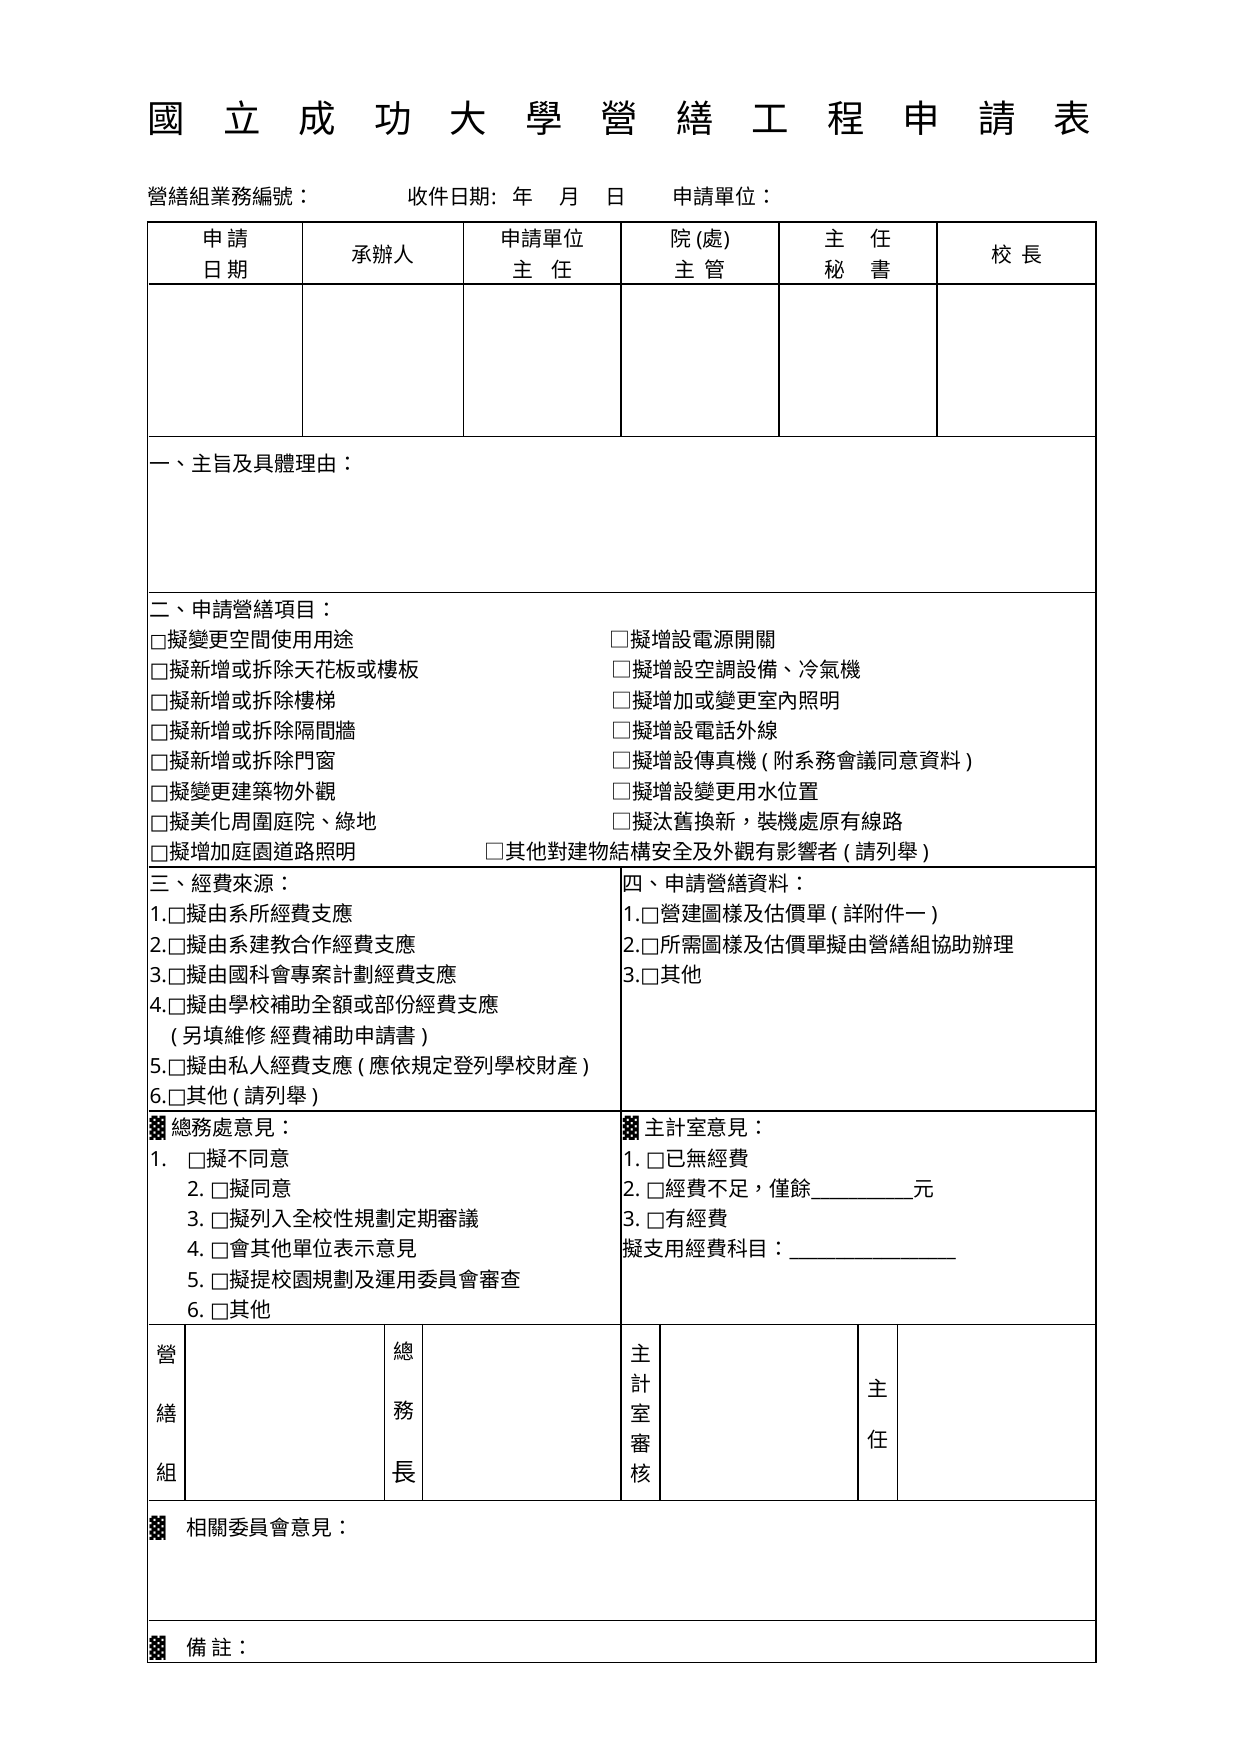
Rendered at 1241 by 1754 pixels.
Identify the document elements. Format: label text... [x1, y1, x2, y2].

table_cell 一、主旨及具體理由： [148, 437, 1095, 592]
table_header 承辦人 [303, 223, 463, 283]
table_cell [898, 1325, 1095, 1499]
table_cell [148, 284, 302, 436]
table_cell [938, 285, 1095, 436]
table_cell [622, 285, 778, 436]
table_cell [186, 1325, 384, 1499]
table_cell ▓ 相關委員會意見： [148, 1501, 1095, 1619]
table_header 主 任 秘 書 [780, 223, 936, 283]
table_cell [661, 1325, 857, 1499]
table_cell 營 繕 組 [148, 1325, 184, 1499]
table_cell [303, 285, 463, 436]
table_cell 主 任 [859, 1325, 897, 1499]
table_cell ▓ 備 註： [148, 1621, 1095, 1662]
table_cell 二、申請營繕項目： □擬變更空間使用用途 □擬增設電源開關 □擬新增或拆除天花板或樓板 □擬增設空調設備、冷氣機 □擬新增或拆除樓梯 □擬增加或變更室內照明 □擬新增或拆除隔間牆 □擬增設電話外線 □擬新增或拆除門窗 □擬增設傳真機 ( 附系務會議同意資料 ) □擬變更建築物外觀 □擬增設變更用水位置 □擬美化周圍庭院、綠地 □擬汰舊換新，裝機處原有線路 □擬增加庭園道路照明 □其他對建物結構安全及外觀有影響者 ( 請列舉 ) [148, 593, 1095, 866]
text 國立成功大學營繕工程申請表 [148, 89, 1092, 143]
table_cell [464, 285, 620, 436]
table_cell 總 務 長 [385, 1325, 422, 1499]
table_cell ▓ 主計室意見： 1. □已無經費 2. □經費不足，僅餘___________元 3. □有經費 擬支用經費科目：__________________ [622, 1112, 1095, 1324]
text 營繕組業務編號： 收件日期: 年 月 日 申請單位： [148, 180, 1092, 211]
table_header 院 (處) 主 管 [622, 223, 778, 283]
table_cell [780, 285, 936, 436]
table_cell ▓ 總務處意見： □擬不同意 2. □擬同意 3. □擬列入全校性規劃定期審議 4. □會其他單位表示意見 5. □擬提校園規劃及運用委員會審查 6. □其他 [148, 1111, 620, 1324]
table_header 申請單位 主 任 [464, 223, 620, 283]
table_cell [423, 1325, 620, 1499]
table_header 申 請 日 期 [148, 223, 302, 283]
table_cell 四、申請營繕資料： 1.□營建圖樣及估價單 ( 詳附件一 ) 2.□所需圖樣及估價單擬由營繕組協助辦理 3.□其他 [622, 868, 1095, 1110]
table_cell 三、經費來源： 1.□擬由系所經費支應 2.□擬由系建教合作經費支應 3.□擬由國科會專案計劃經費支應 4.□擬由學校補助全額或部份經費支應 ( 另填維修 經費補助申請書 ) 5.□擬由私人經費支應 ( 應依規定登列學校財產 ) 6.□其他 ( 請列舉 ) [148, 867, 620, 1110]
table_header 校 長 [938, 223, 1095, 283]
table_cell 主計室審核 [622, 1325, 659, 1499]
